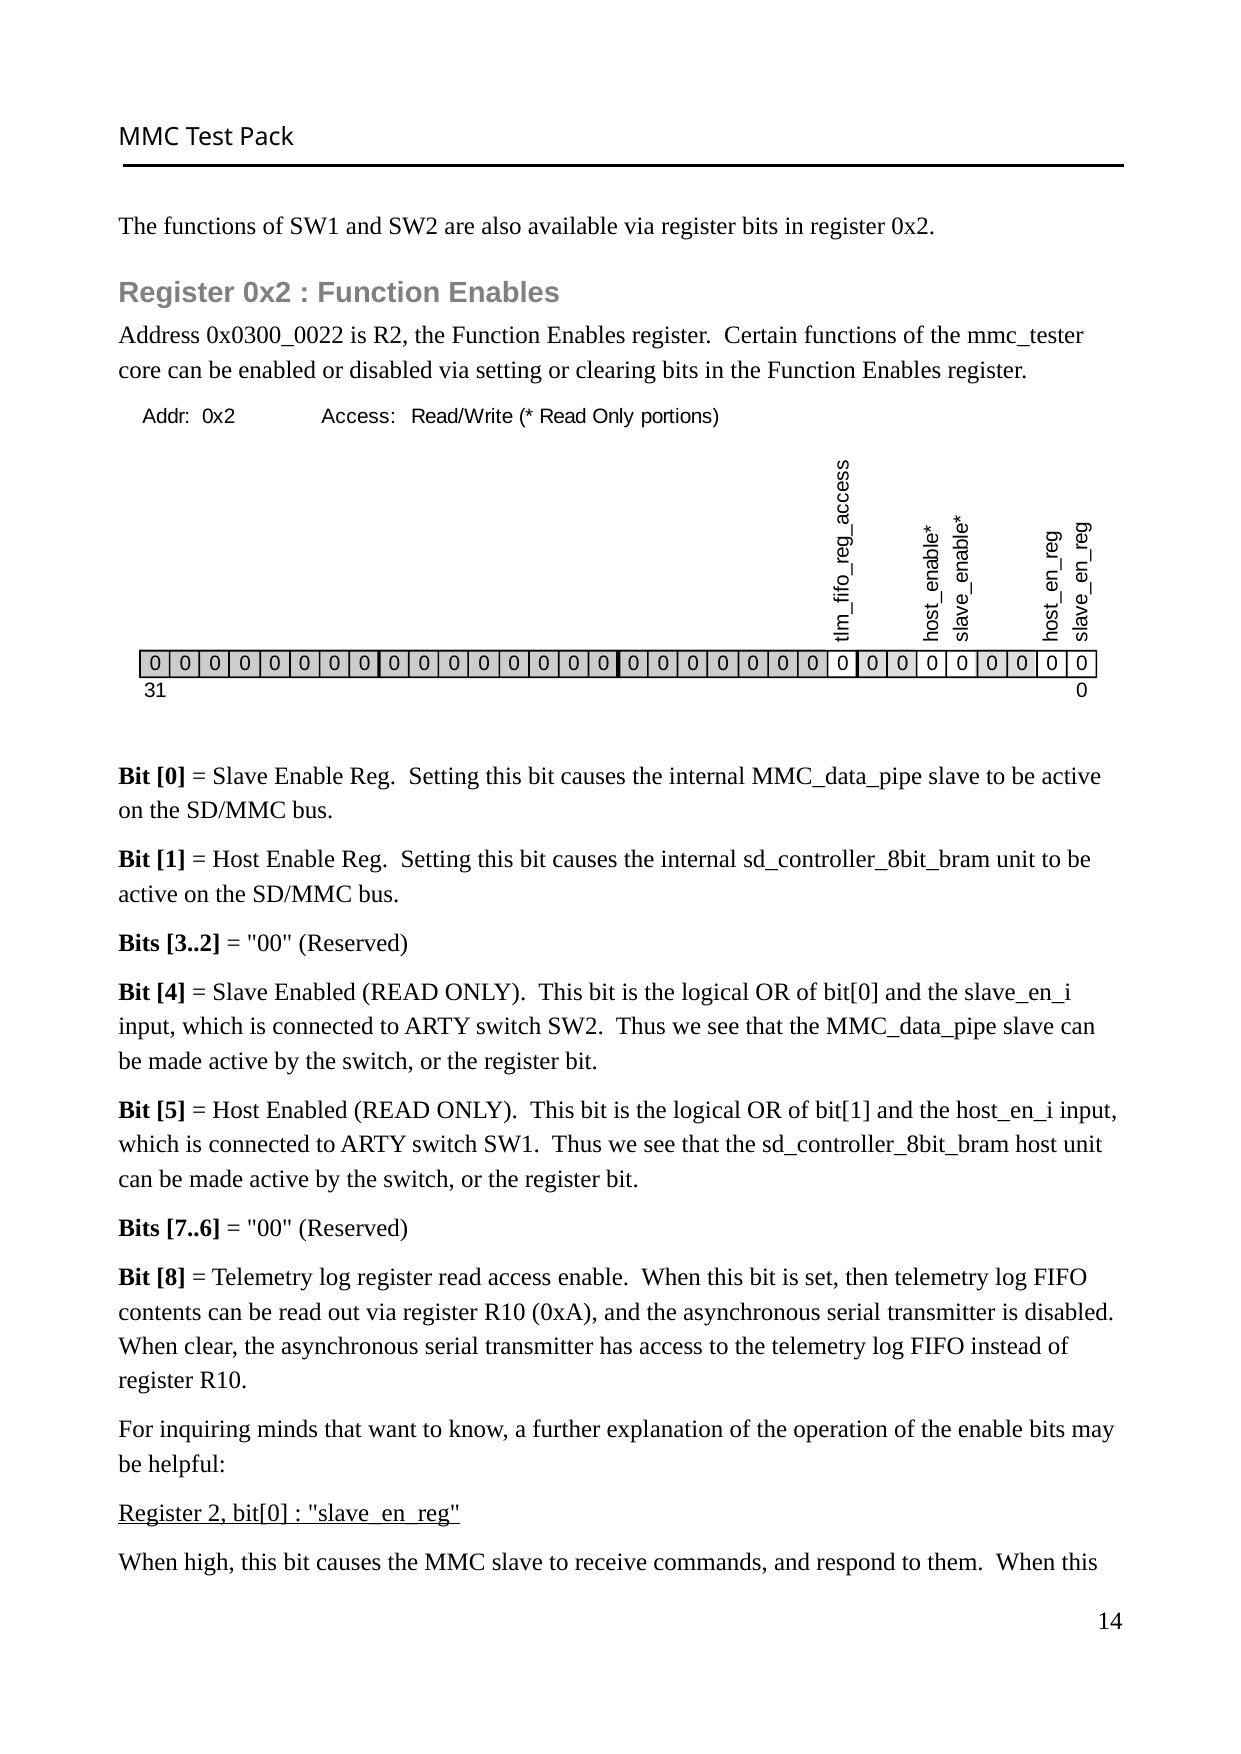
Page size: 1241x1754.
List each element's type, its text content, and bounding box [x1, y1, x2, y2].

text Bit [0] = Slave Enable Reg. Setting this bit causes the internal MMC_data_pipe slave to be active on the SD/MMC bus. [118, 761, 1122, 824]
text The functions of SW1 and SW2 are also available via register bits in register 0x2. [118, 211, 1122, 240]
text Bits [7..6] = "00" (Reserved) [118, 1213, 1122, 1242]
text Bits [3..2] = "00" (Reserved) [118, 928, 1122, 957]
text Bit [5] = Host Enabled (READ ONLY). This bit is the logical OR of bit[1] and the host_en_i input, which is connected to ARTY switch SW1. Thus we see that the sd_controller_8bit_bram host unit can be made active by the switch, or the register bit. [118, 1095, 1122, 1193]
subtitle Register 0x2 : Function Enables [118, 274, 1122, 308]
text When high, this bit causes the MMC slave to receive commands, and respond to them. When this [118, 1547, 1122, 1576]
text Bit [8] = Telemetry log register read access enable. When this bit is set, then telemetry log FIFO contents can be read out via register R10 (0xA), and the asynchronous serial transmitter is disabled. When clear, the asynchronous serial transmitter has access to the telemetry log FIFO instead of register R10. [118, 1262, 1122, 1394]
text Address 0x0300_0022 is R2, the Function Enables register. Certain functions of the mmc_tester core can be enabled or disabled via setting or clearing bits in the Function Enables register. [118, 321, 1122, 384]
text Register 2, bit[0] : "slave_en_reg" [118, 1498, 1122, 1527]
text For inquiring minds that want to know, a further explanation of the operation of the enable bits may be helpful: [118, 1414, 1122, 1478]
text Bit [1] = Host Enable Reg. Setting this bit causes the internal sd_controller_8bit_bram unit to be active on the SD/MMC bus. [118, 844, 1122, 908]
text Bit [4] = Slave Enabled (READ ONLY). This bit is the logical OR of bit[0] and the slave_en_i input, which is connected to ARTY switch SW2. Thus we see that the MMC_data_pipe slave can be made active by the switch, or the register bit. [118, 977, 1122, 1075]
